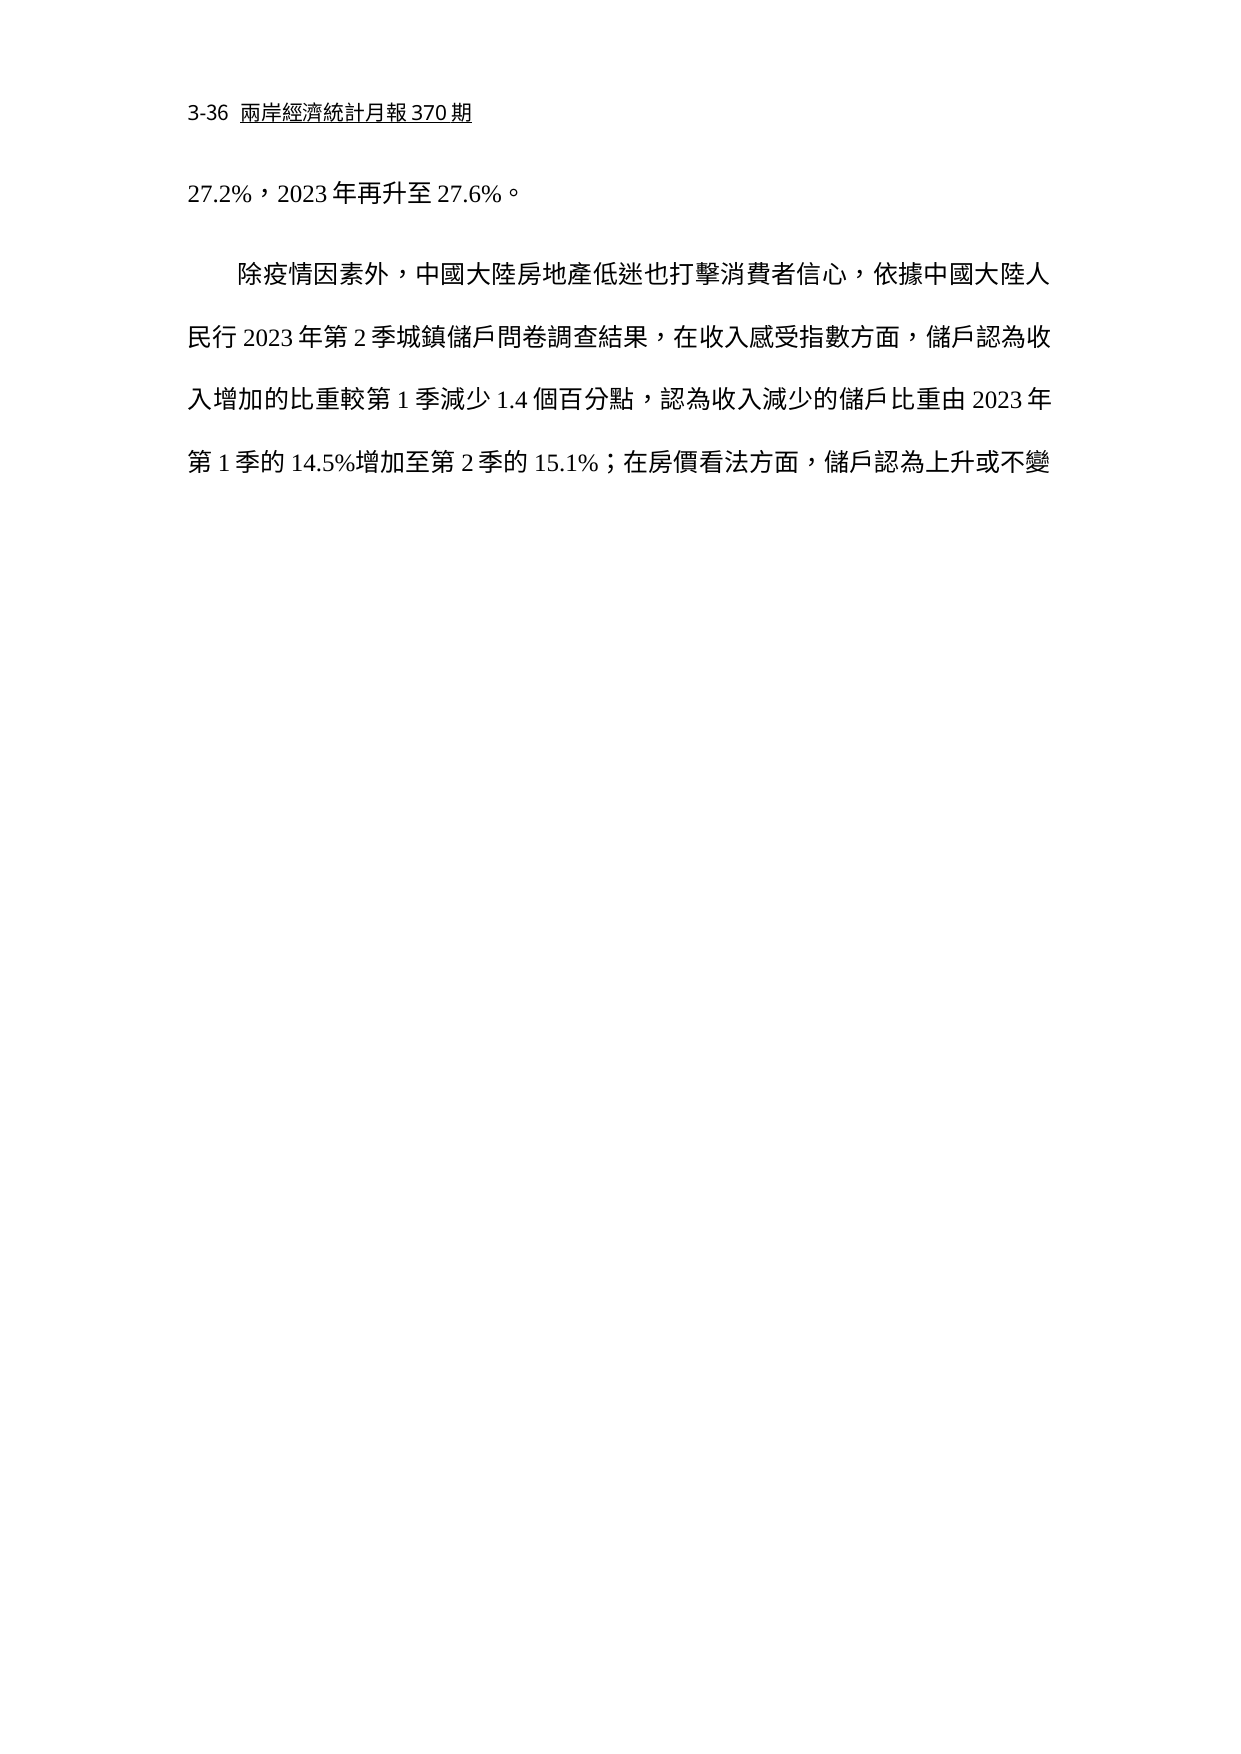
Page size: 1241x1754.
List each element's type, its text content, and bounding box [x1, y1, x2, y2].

text 27.2%，2023年再升至27.6%。 [187, 150, 1053, 212]
text 除疫情因素外，中國大陸房地產低迷也打擊消費者信心，依據中國大陸人民行2023年第2季城鎮儲戶問卷調查結果，在收入感受指數方面，儲戶認為收入增加的比重較第1季減少1.4個百分點，認為收入減少的儲戶比重由2023年第1季的14.5%增加至第2季的15.1%；在房價看法方面，儲戶認為上升或不變的比重分別為15.9%及54.2%較2022年第2季減少0.3及0.4個百分點，預期下季房價下跌或看不準的比重增加，分別增加0.5及0.2個百分點。而傾向於更多儲蓄及投資的儲戶比重分別由2022年第2季的58.3%及17.9%降至2023年第2季的58.0%、17.5%，傾向更多消費的儲戶比重則增加0.7個百分點，係疫後消費需求釋出所致，而主要投資方式依序為銀行、證券、保險公司理財產品、基金信託產品及股票，不過比重相對減少。未來3個月準備支出項目中對旅遊及社交化、娛樂比重增幅較高，分別較2022年第2季增加10.8及1.7個百分點；購屋及保險則減少0.7及0.9個百分點。就居民消費而言，依據2020年中國大陸人民銀行調查結果，房產占家庭資產比重約6成，雖然中國大陸已解除封控管制，收入來源較疫情期間穩定，但房地產市場低迷，即便目前有54.2%居民儲戶認為下一季房價基本不變，但預測下一季房價下跌的比重比預測上漲者多，加上未來3個月對購房支出減少，顯示消費者仍擔心房企債務等危機會加速房地產泡沫化，使得逾5成居民寧可傾向多儲蓄以因應未來不時之需。 [187, 231, 1053, 481]
